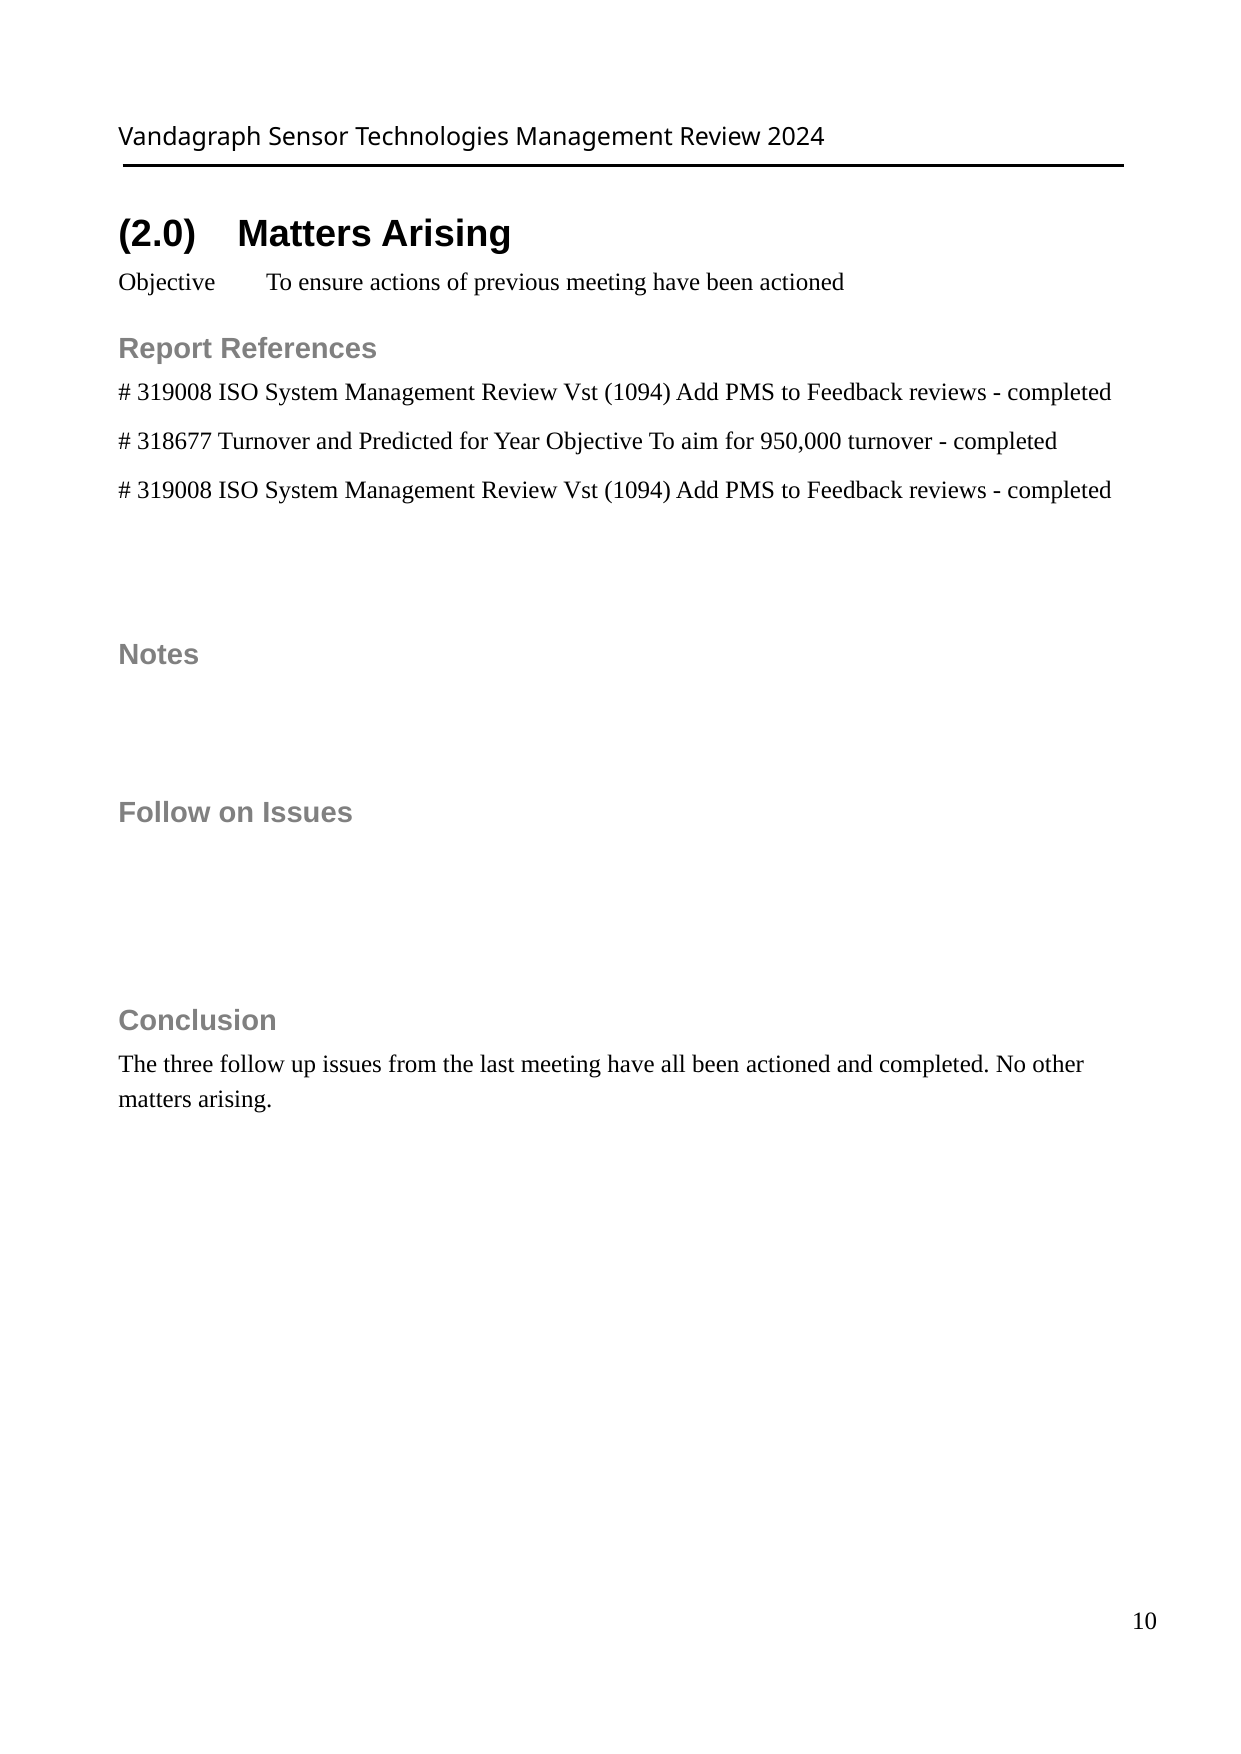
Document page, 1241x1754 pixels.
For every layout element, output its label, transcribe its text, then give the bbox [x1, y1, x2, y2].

subtitle Notes [118, 637, 1122, 670]
text # 318677 Turnover and Predicted for Year Objective To aim for 950,000 turnover - completed [118, 426, 1122, 454]
text The three follow up issues from the last meeting have all been actioned and completed. No other matters arising. [118, 1049, 1122, 1112]
text # 319008 ISO System Management Review Vst (1094) Add PMS to Feedback reviews - completed [118, 377, 1122, 406]
text # 319008 ISO System Management Review Vst (1094) Add PMS to Feedback reviews - completed [118, 475, 1122, 504]
subtitle (2.0) Matters Arising [118, 211, 1122, 254]
subtitle Follow on Issues [118, 795, 1122, 829]
subtitle Conclusion [118, 1003, 1122, 1037]
subtitle Report References [118, 331, 1122, 364]
text Objective To ensure actions of previous meeting have been actioned [118, 267, 1122, 296]
